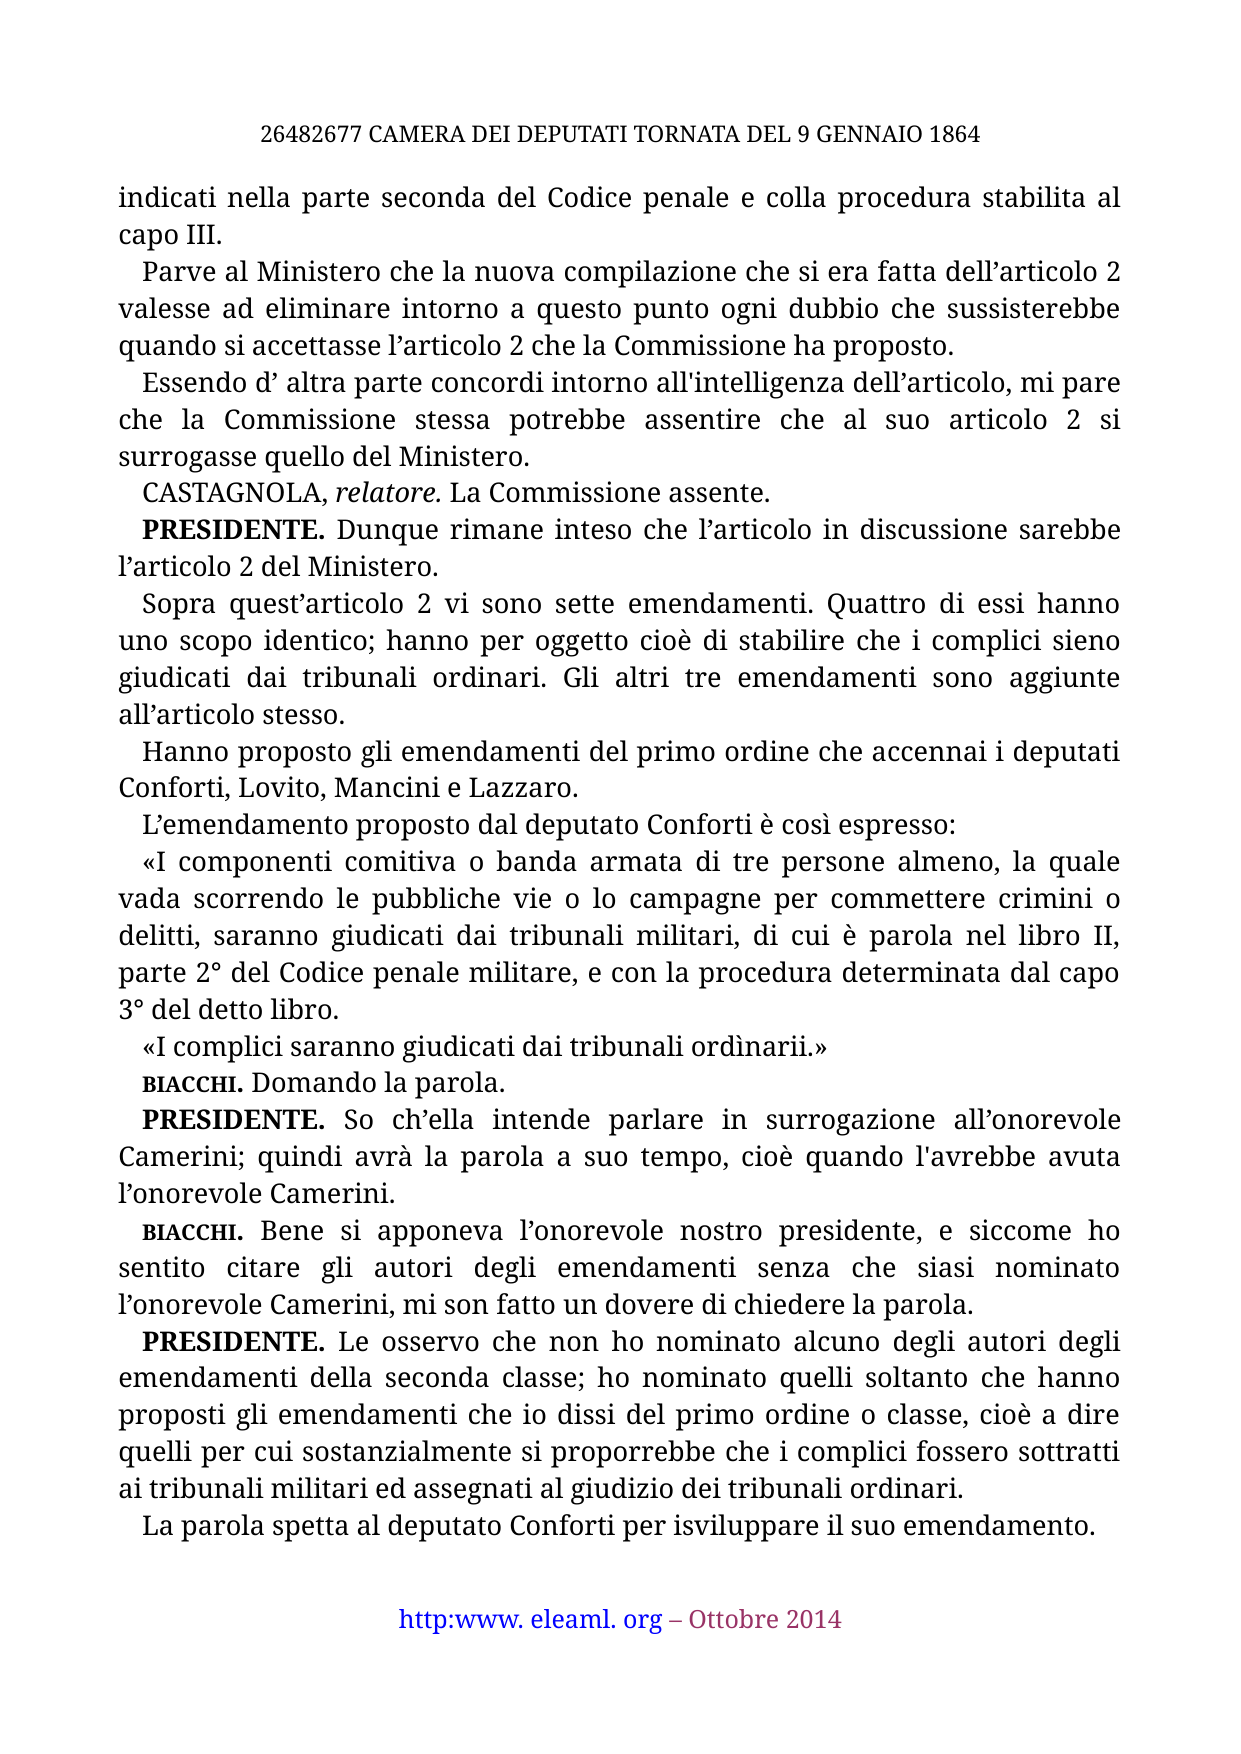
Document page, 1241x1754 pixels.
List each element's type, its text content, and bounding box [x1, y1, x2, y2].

text PRESIDENTE. So ch’ella intende parlare in surrogazione all’onorevole Camerini; quindi avrà la parola a suo tempo, cioè quando l'avrebbe avuta l’onorevole Camerini. [118, 1101, 1122, 1211]
text Parve al Ministero che la nuova compilazione che si era fatta dell’articolo 2 valesse ad eliminare intorno a questo punto ogni dubbio che sussisterebbe quando si accettasse l’articolo 2 che la Commissione ha proposto. [118, 253, 1122, 363]
text PRESIDENTE. Dunque rimane inteso che l’articolo in discussione sarebbe l’articolo 2 del Ministero. [118, 511, 1122, 584]
text CASTAGNOLA, relatore. La Commissione assente. [118, 474, 1122, 511]
text «I complici saranno giudicati dai tribunali ordìnarii.» [118, 1027, 1122, 1064]
text indicati nella parte seconda del Codice penale e colla procedura stabilita al capo III. [118, 179, 1122, 253]
text Essendo d’ altra parte concordi intorno all'intelligenza dell’articolo, mi pare che la Commissione stessa potrebbe assentire che al suo articolo 2 si surrogasse quello del Ministero. [118, 363, 1122, 474]
text «I componenti comitiva o banda armata di tre persone almeno, la quale vada scorrendo le pubbliche vie o lo campagne per commettere crimini o delitti, saranno giudicati dai tribunali militari, di cui è parola nel libro II, parte 2° del Codice penale militare, e con la procedura determinata dal capo 3° del detto libro. [118, 843, 1122, 1027]
text Hanno proposto gli emendamenti del primo ordine che accennai i deputati Conforti, Lovito, Mancini e Lazzaro. [118, 732, 1122, 806]
text biacchi. Bene si apponeva l’onorevole nostro presidente, e siccome ho sentito citare gli autori degli emendamenti senza che siasi nominato l’onorevole Camerini, mi son fatto un dovere di chiedere la parola. [118, 1211, 1122, 1322]
text Sopra quest’articolo 2 vi sono sette emendamenti. Quattro di essi hanno uno scopo identico; hanno per oggetto cioè di stabilire che i complici sieno giudicati dai tribunali ordinari. Gli altri tre emendamenti sono aggiunte all’articolo stesso. [118, 584, 1122, 732]
text biacchi. Domando la parola. [118, 1064, 1122, 1101]
text La parola spetta al deputato Conforti per isviluppare il suo emendamento. [118, 1506, 1122, 1543]
text L’emendamento proposto dal deputato Conforti è così espresso: [118, 806, 1122, 843]
text PRESIDENTE. Le osservo che non ho nominato alcuno degli autori degli emendamenti della seconda classe; ho nominato quelli soltanto che hanno proposti gli emendamenti che io dissi del primo ordine o classe, cioè a dire quelli per cui sostanzialmente si proporrebbe che i complici fossero sottratti ai tribunali militari ed assegnati al giudizio dei tribunali ordinari. [118, 1322, 1122, 1506]
